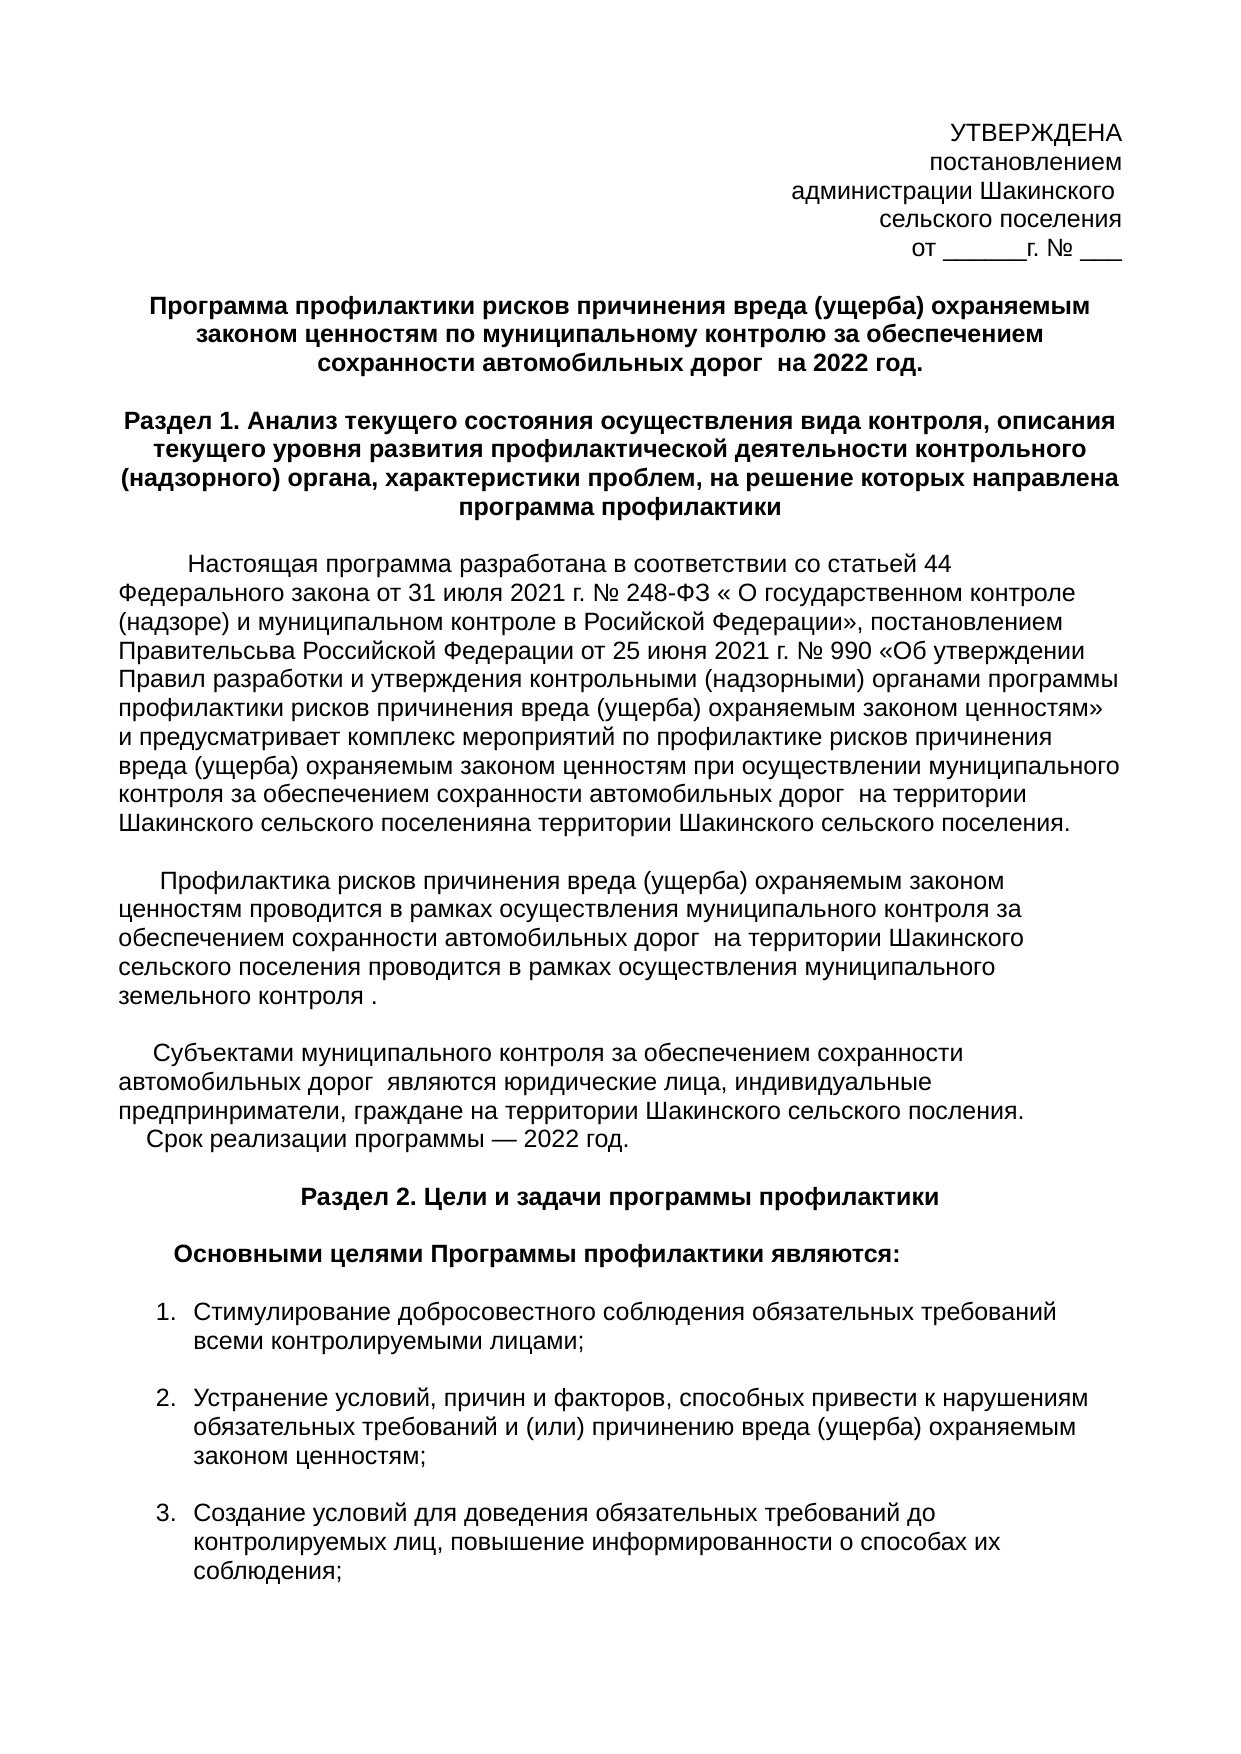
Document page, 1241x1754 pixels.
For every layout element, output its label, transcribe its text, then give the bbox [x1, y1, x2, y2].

title Устранение условий, причин и факторов, способных привести к нарушениям обязательных требований и (или) причинению вреда (ущерба) охраняемым законом ценностям; [156, 1383, 1122, 1469]
title Создание условий для доведения обязательных требований до контролируемых лиц, повышение информированности о способах их соблюдения; [156, 1498, 1122, 1584]
title Раздел 1. Анализ текущего состояния осуществления вида контроля, описания текущего уровня развития профилактической деятельности контрольного (надзорного) органа, характеристики проблем, на решение которых направлена программа профилактики [118, 406, 1122, 521]
title Стимулирование добросовестного соблюдения обязательных требований всеми контролируемыми лицами; [156, 1297, 1122, 1354]
title от ______г. № ___ [118, 233, 1122, 262]
title администрации Шакинского [118, 176, 1122, 204]
title Срок реализации программы — 2022 год. [118, 1124, 1122, 1153]
title Профилактика рисков причинения вреда (ущерба) охраняемым законом ценностям проводится в рамках осуществления муниципального контроля за обеспечением сохранности автомобильных дорог на территории Шакинского сельского поселения проводится в рамках осуществления муниципального земельного контроля . [118, 866, 1122, 1009]
title Раздел 2. Цели и задачи программы профилактики [118, 1182, 1122, 1211]
title Основными целями Программы профилактики являются: [118, 1239, 1122, 1268]
title Субъектами муниципального контроля за обеспечением сохранности автомобильных дорог являются юридические лица, индивидуальные предпринриматели, граждане на территории Шакинского сельского посления. [118, 1038, 1122, 1124]
title Настоящая программа разработана в соответствии со статьей 44 Федерального закона от 31 июля 2021 г. № 248-ФЗ « О государственном контроле (надзоре) и муниципальном контроле в Росийской Федерации», постановлением Правительсьва Российской Федерации от 25 июня 2021 г. № 990 «Об утверждении Правил разработки и утверждения контрольными (надзорными) органами программы профилактики рисков причинения вреда (ущерба) охраняемым законом ценностям» и предусматривает комплекс мероприятий по профилактике рисков причинения вреда (ущерба) охраняемым законом ценностям при осуществлении муниципального контроля за обеспечением сохранности автомобильных дорог на территории Шакинского сельского поселенияна территории Шакинского сельского поселения. [118, 549, 1122, 837]
title Программа профилактики рисков причинения вреда (ущерба) охраняемым законом ценностям по муниципальному контролю за обеспечением сохранности автомобильных дорог на 2022 год. [118, 291, 1122, 377]
title УТВЕРЖДЕНА [118, 118, 1122, 147]
title постановлением [118, 147, 1122, 176]
title сельского поселения [118, 204, 1122, 233]
